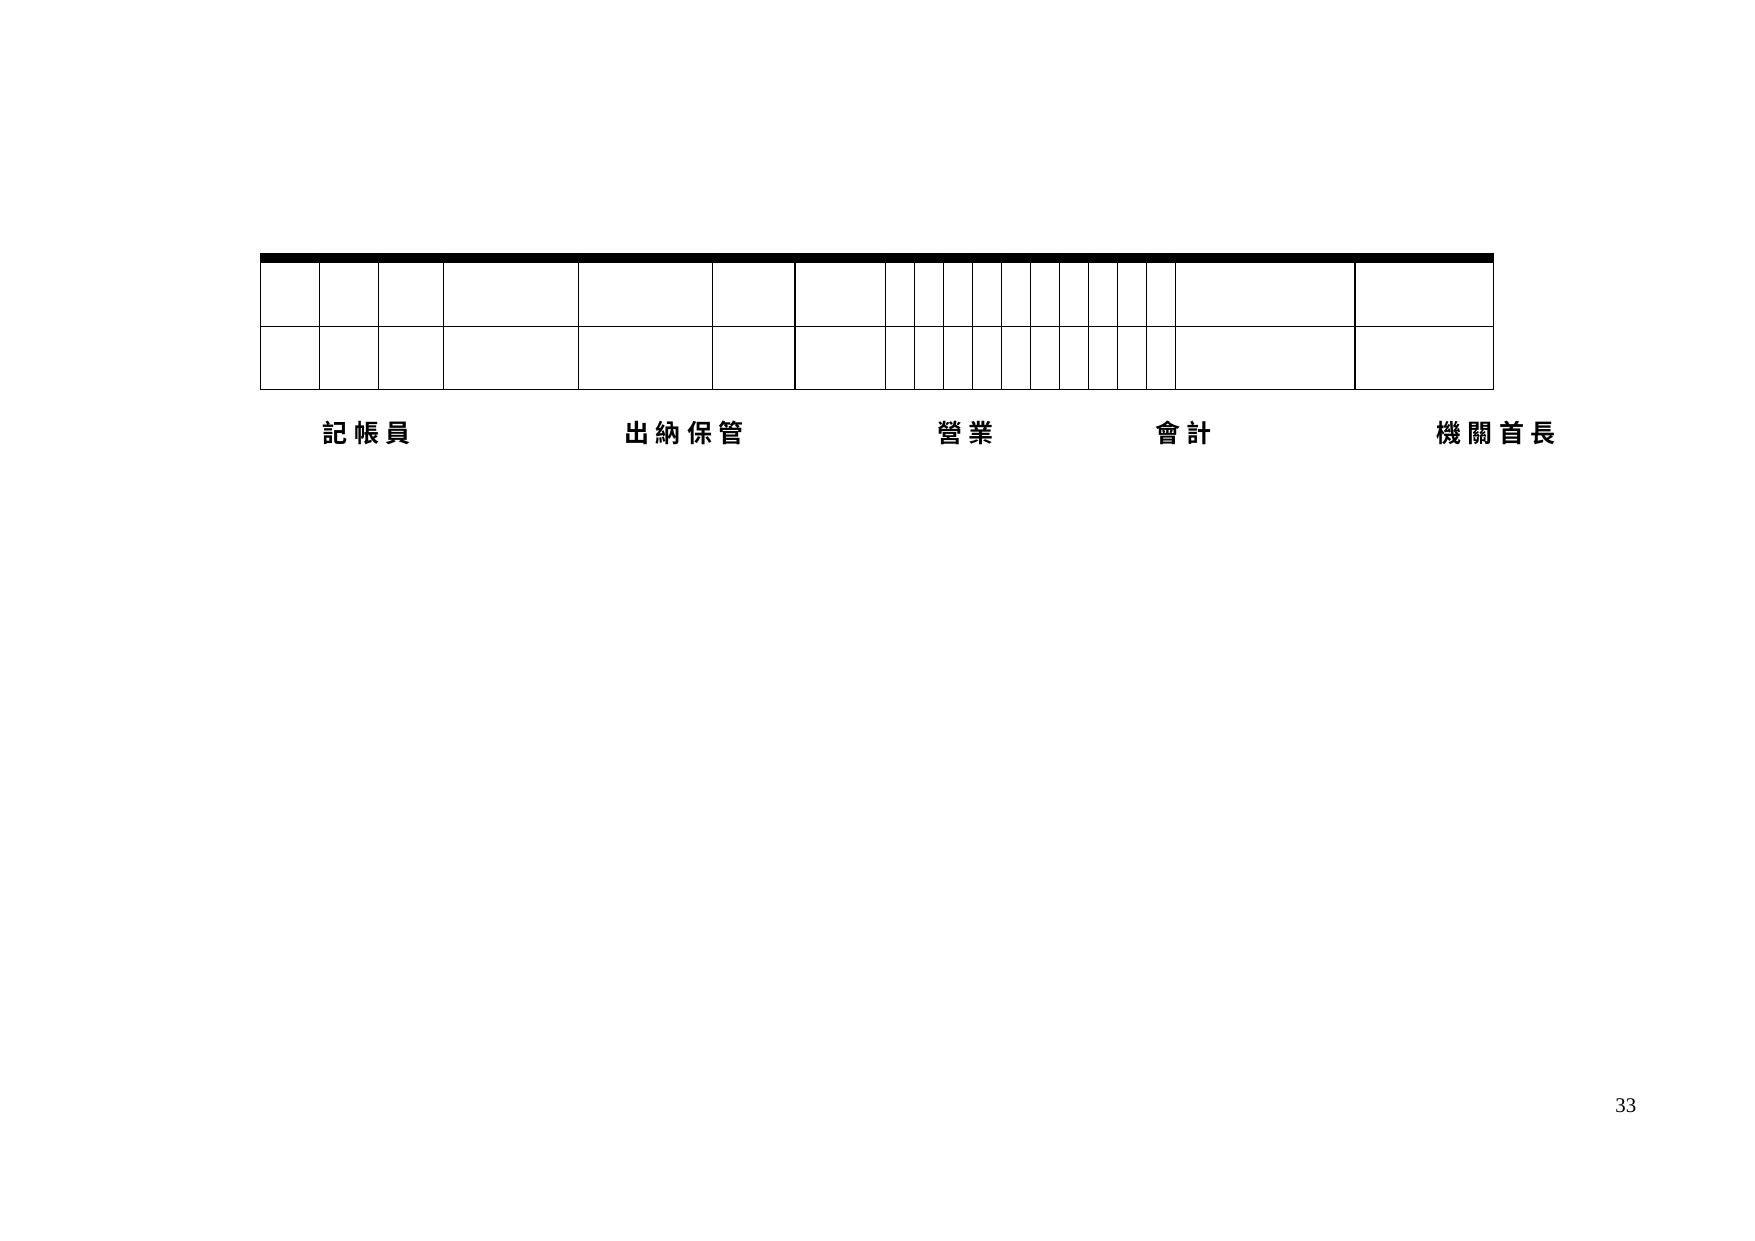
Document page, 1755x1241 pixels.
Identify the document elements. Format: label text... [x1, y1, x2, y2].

table_cell [1176, 327, 1354, 389]
table_cell [261, 327, 319, 389]
table_cell [444, 327, 578, 389]
table_cell [1002, 263, 1030, 326]
table_cell [1060, 327, 1088, 389]
table_cell [320, 263, 378, 326]
table_cell [1118, 327, 1146, 389]
table_cell [886, 263, 914, 326]
table_cell [1089, 263, 1117, 326]
table_cell [1002, 327, 1030, 389]
table_cell [579, 327, 712, 389]
table_cell [944, 327, 972, 389]
table_cell [1176, 263, 1354, 326]
table_cell [1118, 263, 1146, 326]
table_cell [1089, 327, 1117, 389]
table_cell [1147, 263, 1175, 326]
table_cell [944, 263, 972, 326]
table_cell [1031, 263, 1059, 326]
table_cell [1356, 327, 1493, 389]
text 記帳員 出納保管 營業 會計 機關首長 [122, 390, 1632, 453]
table_cell [379, 263, 443, 326]
table_cell [973, 263, 1001, 326]
table_cell [444, 263, 578, 326]
table_cell [973, 327, 1001, 389]
table_cell [713, 327, 794, 389]
table_cell [1147, 327, 1175, 389]
table_cell [1031, 327, 1059, 389]
table_cell [261, 263, 319, 326]
table_cell [379, 327, 443, 389]
table_cell [915, 263, 943, 326]
table_cell [320, 327, 378, 389]
table_cell [579, 263, 712, 326]
table_cell [1060, 263, 1088, 326]
table_cell [915, 327, 943, 389]
table_cell [713, 263, 794, 326]
table_cell [796, 263, 885, 326]
table_cell [796, 327, 885, 389]
table_cell [886, 327, 914, 389]
table_cell [1356, 263, 1493, 326]
